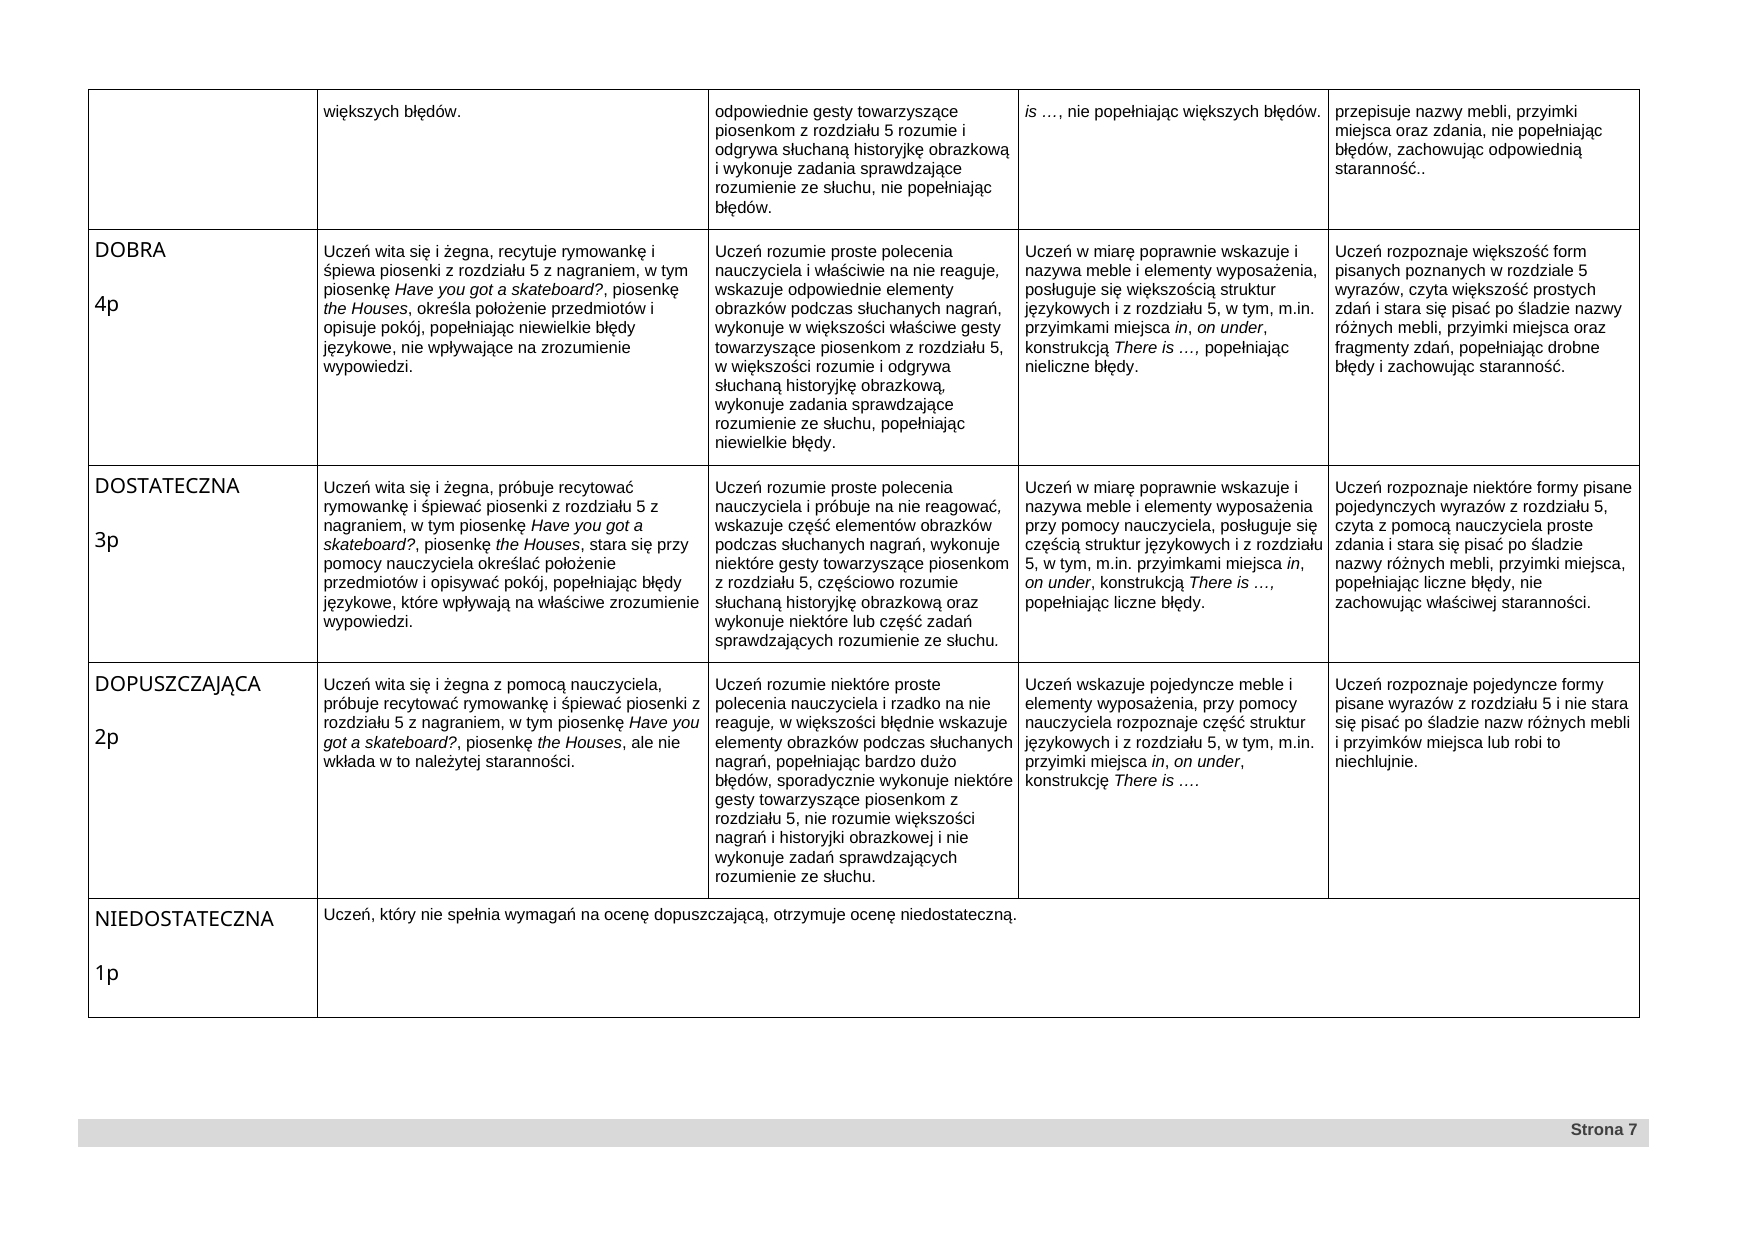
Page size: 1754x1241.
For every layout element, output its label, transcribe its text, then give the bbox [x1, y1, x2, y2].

table_cell Uczeń w miarę poprawnie wskazuje i nazywa meble i elementy wyposażenia, posługuje się większością struktur językowych i z rozdziału 5, w tym, m.in. przyimkami miejsca in, on under, konstrukcją There is …, popełniając nieliczne błędy. [1019, 230, 1328, 464]
table_cell Uczeń w miarę poprawnie wskazuje i nazywa meble i elementy wyposażenia przy pomocy nauczyciela, posługuje się częścią struktur językowych i z rozdziału 5, w tym, m.in. przyimkami miejsca in, on under, konstrukcją There is …, popełniając liczne błędy. [1019, 466, 1328, 662]
table_cell Uczeń, który nie spełnia wymagań na ocenę dopuszczającą, otrzymuje ocenę niedostateczną. [318, 899, 1639, 1017]
table_cell Uczeń wita się i żegna, recytuje rymowankę i śpiewa piosenki z rozdziału 5 z nagraniem, w tym piosenkę Have you got a skateboard?, piosenkę the Houses, określa położenie przedmiotów i opisuje pokój, popełniając niewielkie błędy językowe, nie wpływające na zrozumienie wypowiedzi. [318, 230, 708, 464]
table_cell Uczeń wita się i żegna z pomocą nauczyciela, próbuje recytować rymowankę i śpiewać piosenki z rozdziału 5 z nagraniem, w tym piosenkę Have you got a skateboard?, piosenkę the Houses, ale nie wkłada w to należytej staranności. [318, 663, 708, 898]
table_cell Uczeń rozpoznaje pojedyncze formy pisane wyrazów z rozdziału 5 i nie stara się pisać po śladzie nazw różnych mebli i przyimków miejsca lub robi to niechlujnie. [1329, 663, 1639, 898]
table_cell Uczeń rozpoznaje większość form pisanych poznanych w rozdziale 5 wyrazów, czyta większość prostych zdań i stara się pisać po śladzie nazwy różnych mebli, przyimki miejsca oraz fragmenty zdań, popełniając drobne błędy i zachowując staranność. [1329, 230, 1639, 464]
table_cell is …, nie popełniając większych błędów. [1019, 90, 1328, 229]
table_cell Uczeń rozumie niektóre proste polecenia nauczyciela i rzadko na nie reaguje, w większości błędnie wskazuje elementy obrazków podczas słuchanych nagrań, popełniając bardzo dużo błędów, sporadycznie wykonuje niektóre gesty towarzyszące piosenkom z rozdziału 5, nie rozumie większości nagrań i historyjki obrazkowej i nie wykonuje zadań sprawdzających rozumienie ze słuchu. [709, 663, 1018, 898]
table_cell Uczeń rozumie proste polecenia nauczyciela i właściwie na nie reaguje, wskazuje odpowiednie elementy obrazków podczas słuchanych nagrań, wykonuje w większości właściwe gesty towarzyszące piosenkom z rozdziału 5, w większości rozumie i odgrywa słuchaną historyjkę obrazkową, wykonuje zadania sprawdzające rozumienie ze słuchu, popełniając niewielkie błędy. [709, 230, 1018, 464]
table_cell NIEDOSTATECZNA 1p [89, 899, 317, 1017]
table_cell Uczeń wskazuje pojedyncze meble i elementy wyposażenia, przy pomocy nauczyciela rozpoznaje część struktur językowych i z rozdziału 5, w tym, m.in. przyimki miejsca in, on under, konstrukcję There is …. [1019, 663, 1328, 898]
table_cell Uczeń rozpoznaje niektóre formy pisane pojedynczych wyrazów z rozdziału 5, czyta z pomocą nauczyciela proste zdania i stara się pisać po śladzie nazwy różnych mebli, przyimki miejsca, popełniając liczne błędy, nie zachowując właściwej staranności. [1329, 466, 1639, 662]
table_cell DOBRA 4p [89, 230, 317, 464]
table_cell odpowiednie gesty towarzyszące piosenkom z rozdziału 5 rozumie i odgrywa słuchaną historyjkę obrazkową i wykonuje zadania sprawdzające rozumienie ze słuchu, nie popełniając błędów. [709, 90, 1018, 229]
table_cell przepisuje nazwy mebli, przyimki miejsca oraz zdania, nie popełniając błędów, zachowując odpowiednią staranność.. [1329, 90, 1639, 229]
table_cell [89, 90, 317, 229]
table_cell DOSTATECZNA 3p [89, 466, 317, 662]
table_cell DOPUSZCZAJĄCA 2p [89, 663, 317, 898]
table_cell większych błędów. [318, 90, 708, 229]
table_cell Uczeń rozumie proste polecenia nauczyciela i próbuje na nie reagować, wskazuje część elementów obrazków podczas słuchanych nagrań, wykonuje niektóre gesty towarzyszące piosenkom z rozdziału 5, częściowo rozumie słuchaną historyjkę obrazkową oraz wykonuje niektóre lub część zadań sprawdzających rozumienie ze słuchu. [709, 466, 1018, 662]
table_cell Uczeń wita się i żegna, próbuje recytować rymowankę i śpiewać piosenki z rozdziału 5 z nagraniem, w tym piosenkę Have you got a skateboard?, piosenkę the Houses, stara się przy pomocy nauczyciela określać położenie przedmiotów i opisywać pokój, popełniając błędy językowe, które wpływają na właściwe zrozumienie wypowiedzi. [318, 466, 708, 662]
